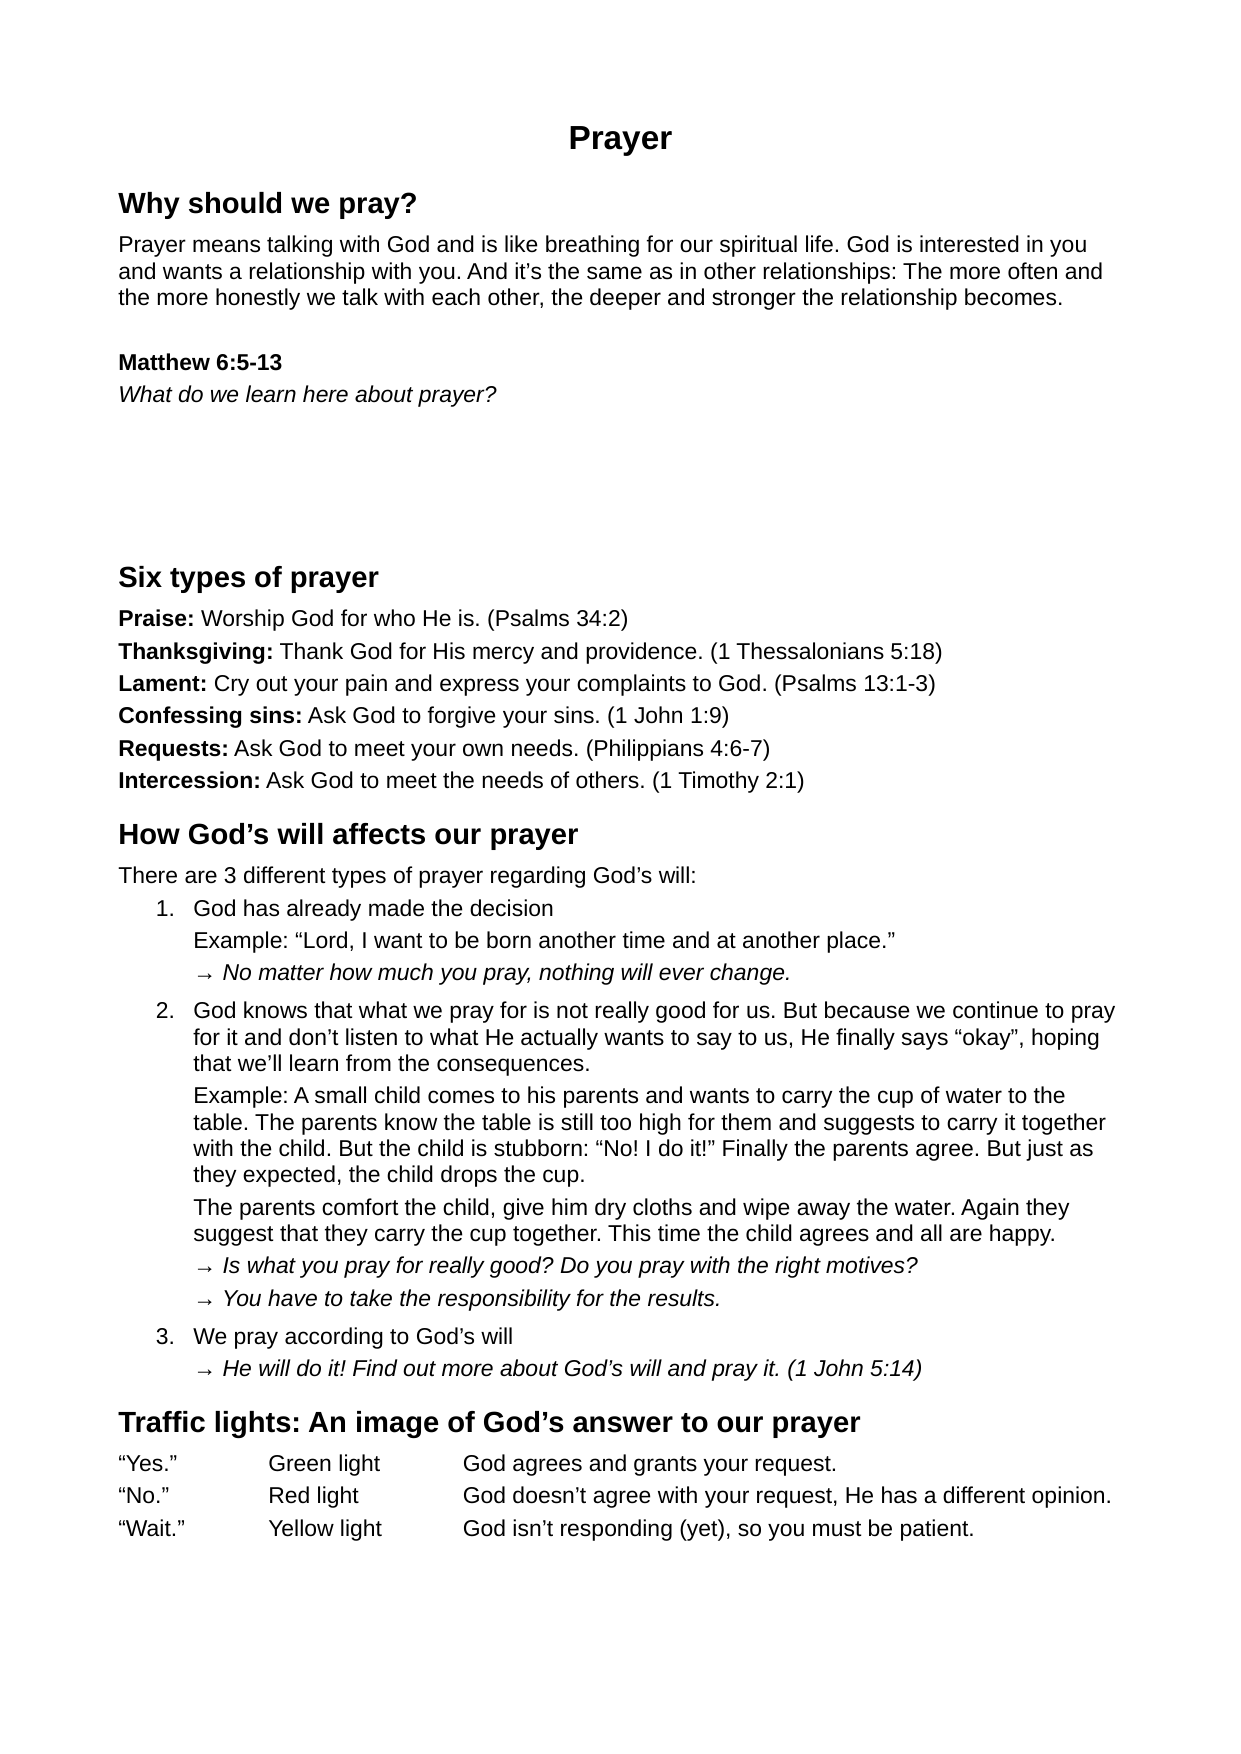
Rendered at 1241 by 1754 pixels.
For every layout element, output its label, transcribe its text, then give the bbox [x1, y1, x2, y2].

text Thanksgiving: Thank God for His mercy and providence. (1 Thessalonians 5:18) [118, 638, 1122, 664]
list We pray according to God’s will [156, 1323, 1122, 1349]
list → No matter how much you pray, nothing will ever change. [156, 959, 1122, 985]
subtitle Why should we pray? [118, 186, 1122, 219]
list → You have to take the responsibility for the results. [156, 1284, 1122, 1311]
text Intercession: Ask God to meet the needs of others. (1 Timothy 2:1) [118, 767, 1122, 793]
text Praise: Worship God for who He is. (Psalms 34:2) [118, 605, 1122, 632]
list The parents comfort the child, give him dry cloths and wipe away the water. Again they suggest that they carry the cup together. This time the child agrees and all are happy. [156, 1193, 1122, 1246]
text “No.” Red light God doesn’t agree with your request, He has a different opinion. [118, 1482, 1122, 1509]
list God has already made the decision [156, 894, 1122, 921]
text Matthew 6:5-13 [118, 349, 1122, 375]
text “Yes.” Green light God agrees and grants your request. [118, 1450, 1122, 1477]
text What do we learn here about prayer? [118, 381, 1122, 407]
subtitle How God’s will affects our prayer [118, 817, 1122, 850]
text There are 3 different types of prayer regarding God’s will: [118, 862, 1122, 888]
list Example: “Lord, I want to be born another time and at another place.” [156, 927, 1122, 953]
list → He will do it! Find out more about God’s will and pray it. (1 John 5:14) [156, 1355, 1122, 1381]
text Confessing sins: Ask God to forgive your sins. (1 John 1:9) [118, 702, 1122, 729]
subtitle Six types of prayer [118, 560, 1122, 594]
list Example: A small child comes to his parents and wants to carry the cup of water to the table. The parents know the table is still too high for them and suggests to carry it together with the child. But the child is stubborn: “No! I do it!” Finally the parents agree. But just as they expected, the child drops the cup. [156, 1082, 1122, 1188]
subtitle Traffic lights: An image of God’s answer to our prayer [118, 1405, 1122, 1438]
text Lament: Cry out your pain and express your complaints to God. (Psalms 13:1-3) [118, 670, 1122, 696]
list God knows that what we pray for is not really good for us. But because we continue to pray for it and don’t listen to what He actually wants to say to us, He finally says “okay”, hoping that we’ll learn from the consequences. [156, 997, 1122, 1076]
subtitle Prayer [118, 118, 1122, 157]
list → Is what you pray for really good? Do you pray with the right motives? [156, 1252, 1122, 1278]
text Prayer means talking with God and is like breathing for our spiritual life. God is interested in you and wants a relationship with you. And it’s the same as in other relationships: The more often and the more honestly we talk with each other, the deeper and stronger the relationship becomes. [118, 231, 1122, 310]
text “Wait.” Yellow light God isn’t responding (yet), so you must be patient. [118, 1515, 1122, 1541]
text Requests: Ask God to meet your own needs. (Philippians 4:6-7) [118, 734, 1122, 761]
